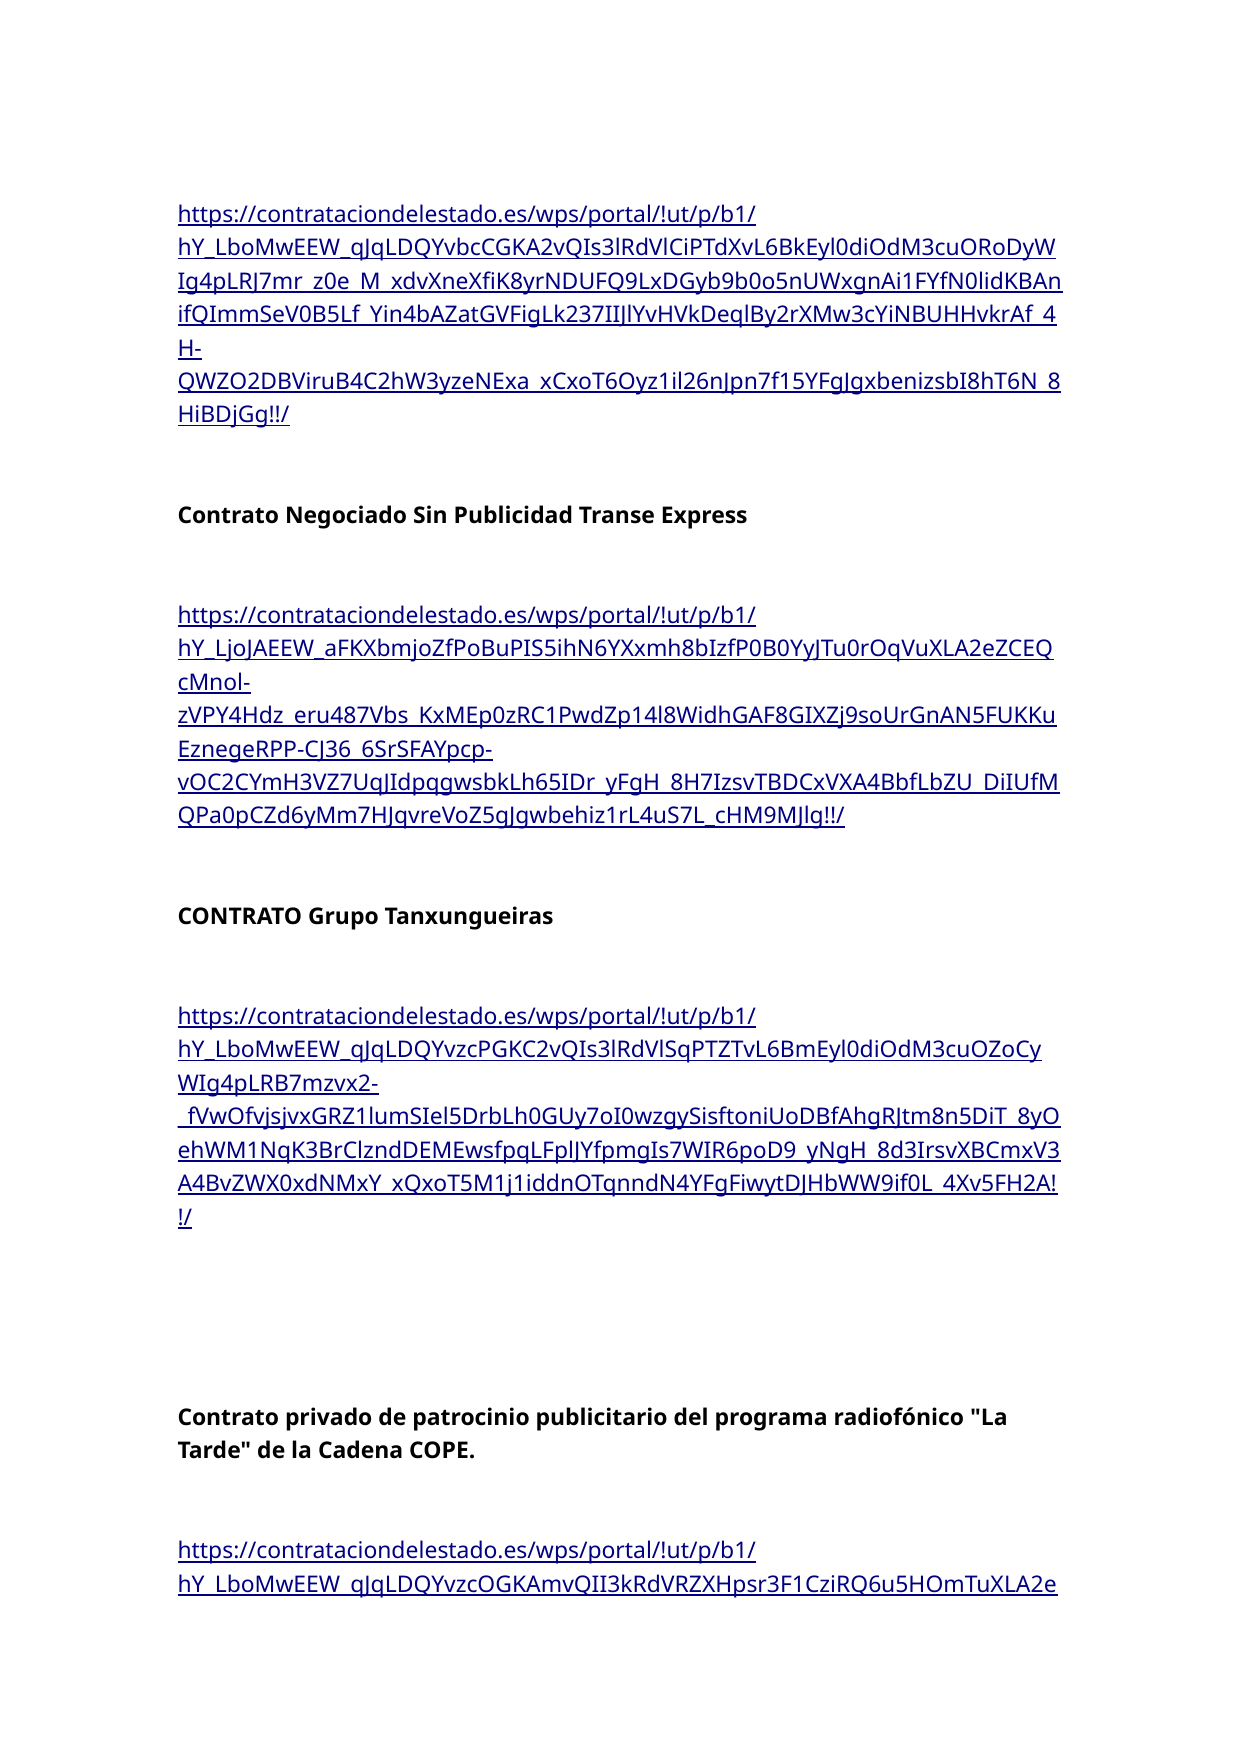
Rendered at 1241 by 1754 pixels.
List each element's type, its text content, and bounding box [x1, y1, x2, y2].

text ifQImmSeV0B5Lf_Yin4bAZatGVFigLk237IIJlYvHVkDeqlBy2rXMw3cYiNBUHHvkrAf_4H-QWZO2DBViruB4C2hW3yzeNExa_xCxoT6Oyz1il26nJpn7f15YFgJgxbenizsbI8hT6N_8HiBDjGg!!/ [177, 292, 1063, 429]
text https://contrataciondelestado.es/wps/portal/!ut/p/b1/hY_LboMwEEW_qJqLDQYvzcOGKAmvQII3kRdVRZXHpsr3F1CziRQ6u5HOmTuXLA2e [177, 1534, 1063, 1599]
text https://contrataciondelestado.es/wps/portal/!ut/p/b1/hY_LboMwEEW_qJqLDQYvbcCGKA2vQIs3lRdVlCiPTdXvL6BkEyl0diOdM3cuORoDyWIg4pLRJ7mr_z0e_M_xdvXneXfiK8yrNDUFQ9LxDGyb9b0o5nUWxgnAi1FYfN0lidKBAn [177, 198, 1063, 291]
text https://contrataciondelestado.es/wps/portal/!ut/p/b1/hY_LboMwEEW_qJqLDQYvzcPGKC2vQIs3lRdVlSqPTZTvL6BmEyl0diOdM3cuOZoCyWIg4pLRB7mzvx2-_fVwOfvjsjvxGRZ1lumSIel5DrbLh0GUy7oI0wzgySisftoniUoDBfAhgRJtm8n5DiT_8yOehWM1NqK3BrClzndDEMEwsfpqLFplJYfpmgIs7WIR6poD9_yNgH_8d3IrsvXBCmxV3A4BvZWX0xdNMxY_xQxoT5M1j1iddnOTqnndN4YFgFiwytDJHbWW9if0L_4Xv5FH2A!!/ [177, 1000, 1063, 1232]
text CONTRATO Grupo Tanxungueiras [177, 899, 1063, 931]
text https://contrataciondelestado.es/wps/portal/!ut/p/b1/hY_LjoJAEEW_aFKXbmjoZfPoBuPIS5ihN6YXxmh8bIzfP0B0YyJTu0rOqVuXLA2eZCEQcMnol-zVPY4Hdz_eru487Vbs_KxMEp0zRC1PwdZp14l8WidhGAF8GIXZj9soUrGnAN5FUKKuEznegeRPP-CJ36_6SrSFAYpcp-vOC2CYmH3VZ7UqJIdpqgwsbkLh65IDr_yFgH_8H7IzsvTBDCxVXA4BbfLbZU_DiIUfMQPa0pCZd6yMm7HJqvreVoZ5gJgwbehiz1rL4uS7L_cHM9MJlg!!/ [177, 599, 1063, 831]
text Contrato privado de patrocinio publicitario del programa radiofónico "La Tarde" de la Cadena COPE. [177, 1401, 1063, 1466]
text Contrato Negociado Sin Publicidad Transe Express [177, 498, 1063, 530]
